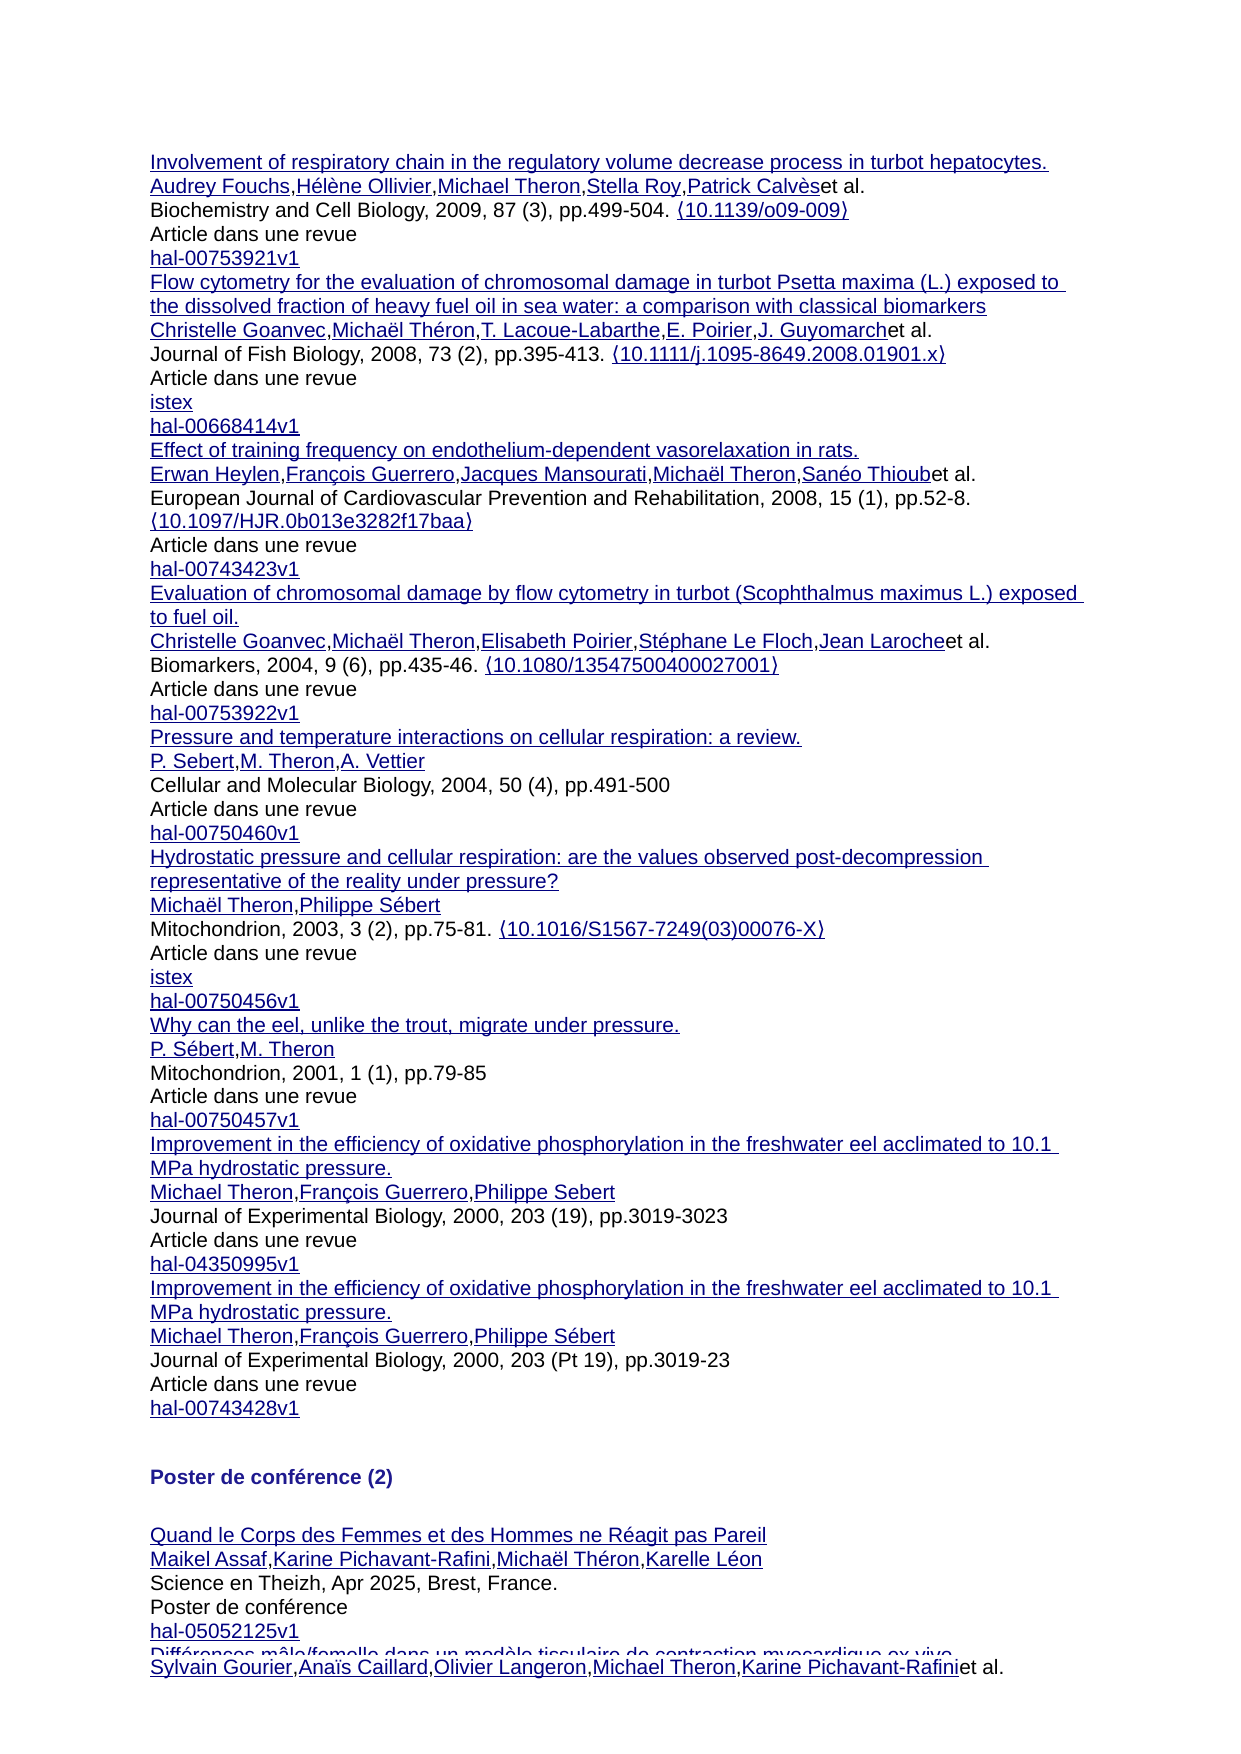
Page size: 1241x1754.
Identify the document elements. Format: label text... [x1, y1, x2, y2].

table_cell Effect of training frequency on endothelium-dependent vasorelaxation in rats. Erwan Heylen,François Guerrero,Jacques Mansourati,Michaël Theron,Sanéo Thioubet al. European Journal of Cardiovascular Prevention and Rehabilitation, 2008, 15 (1), pp.52-8. ⟨10.1097/HJR.0b013e3282f17baa⟩ Article dans une revue hal-00743423v1 [150, 438, 1090, 581]
table_cell Why can the eel, unlike the trout, migrate under pressure. P. Sébert,M. Theron Mitochondrion, 2001, 1 (1), pp.79-85 Article dans une revue hal-00750457v1 [150, 1013, 1090, 1132]
table_cell Improvement in the efficiency of oxidative phosphorylation in the freshwater eel acclimated to 10.1 MPa hydrostatic pressure. Michael Theron,François Guerrero,Philippe Sébert Journal of Experimental Biology, 2000, 203 (Pt 19), pp.3019-23 Article dans une revue hal-00743428v1 [150, 1276, 1090, 1420]
table_header Quand le Corps des Femmes et des Hommes ne Réagit pas Pareil Maikel Assaf,Karine Pichavant-Rafini,Michaël Théron,Karelle Léon Science en Theizh, Apr 2025, Brest, France. Poster de conférence hal-05052125v1 [150, 1523, 1090, 1643]
table_cell Evaluation of chromosomal damage by flow cytometry in turbot (Scophthalmus maximus L.) exposed to fuel oil. Christelle Goanvec,Michaël Theron,Elisabeth Poirier,Stéphane Le Floch,Jean Larocheet al. Biomarkers, 2004, 9 (6), pp.435-46. ⟨10.1080/13547500400027001⟩ Article dans une revue hal-00753922v1 [150, 581, 1090, 725]
table_cell Hydrostatic pressure and cellular respiration: are the values observed post-decompression representative of the reality under pressure? Michaël Theron,Philippe Sébert Mitochondrion, 2003, 3 (2), pp.75-81. ⟨10.1016/S1567-7249(03)00076-X⟩ Article dans une revue istex hal-00750456v1 [150, 845, 1090, 1012]
table_cell Pressure and temperature interactions on cellular respiration: a review. P. Sebert,M. Theron,A. Vettier Cellular and Molecular Biology, 2004, 50 (4), pp.491-500 Article dans une revue hal-00750460v1 [150, 725, 1090, 845]
table_cell Involvement of respiratory chain in the regulatory volume decrease process in turbot hepatocytes. Audrey Fouchs,Hélène Ollivier,Michael Theron,Stella Roy,Patrick Calvèset al. Biochemistry and Cell Biology, 2009, 87 (3), pp.499-504. ⟨10.1139/o09-009⟩ Article dans une revue hal-00753921v1 [150, 150, 1090, 270]
table_cell Improvement in the efficiency of oxidative phosphorylation in the freshwater eel acclimated to 10.1 MPa hydrostatic pressure. Michael Theron,François Guerrero,Philippe Sebert Journal of Experimental Biology, 2000, 203 (19), pp.3019-3023 Article dans une revue hal-04350995v1 [150, 1132, 1090, 1276]
subtitle Poster de conférence (2) [150, 1464, 1090, 1488]
table_cell Différences mâle/femelle dans un modèle tissulaire de contraction myocardique ex vivo Sylvain Gourier,Anaïs Caillard,Olivier Langeron,Michael Theron,Karine Pichavant-Rafiniet al. [150, 1643, 1090, 1679]
table_cell Flow cytometry for the evaluation of chromosomal damage in turbot Psetta maxima (L.) exposed to the dissolved fraction of heavy fuel oil in sea water: a comparison with classical biomarkers Christelle Goanvec,Michaël Théron,T. Lacoue-Labarthe,E. Poirier,J. Guyomarchet al. Journal of Fish Biology, 2008, 73 (2), pp.395-413. ⟨10.1111/j.1095-8649.2008.01901.x⟩ Article dans une revue istex hal-00668414v1 [150, 270, 1090, 437]
